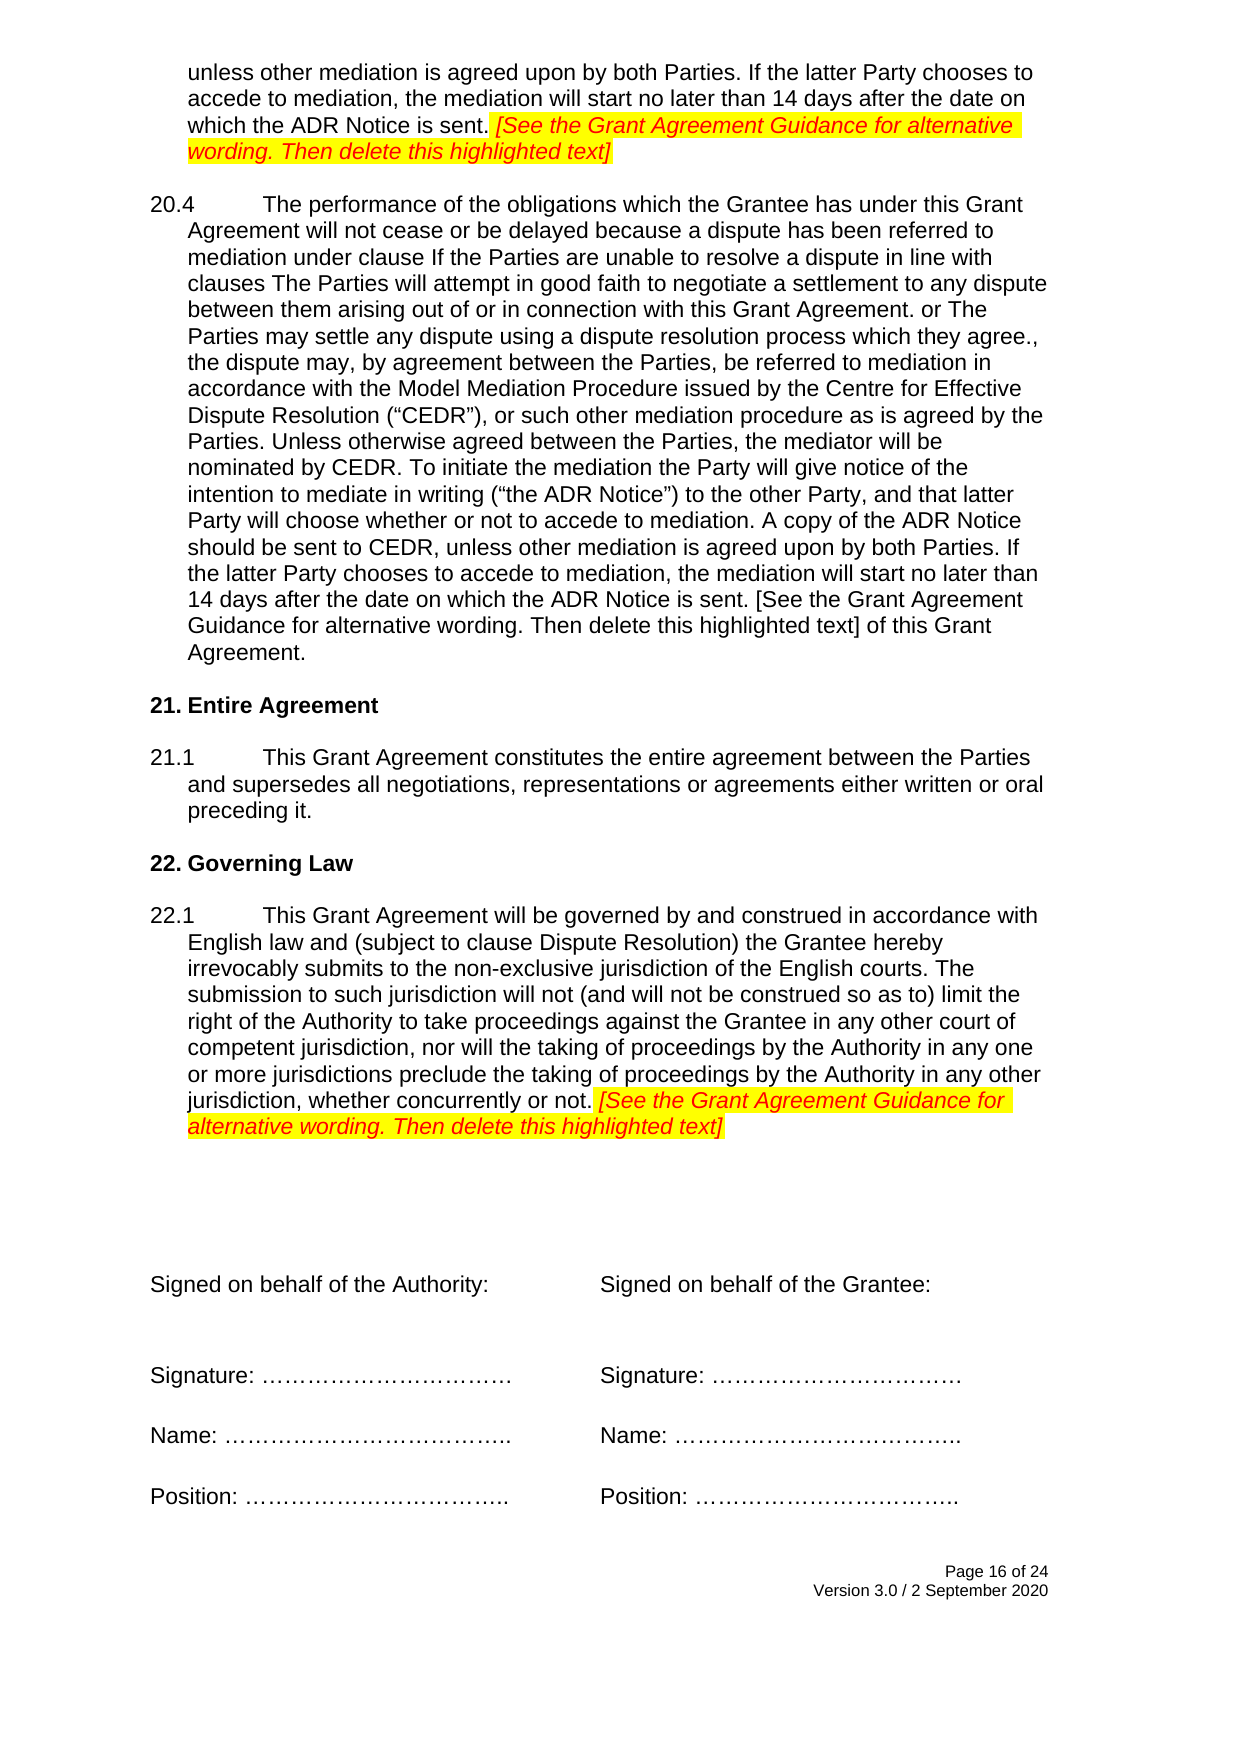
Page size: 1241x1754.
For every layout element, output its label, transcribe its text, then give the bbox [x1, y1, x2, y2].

list The performance of the obligations which the Grantee has under this Grant Agreement will not cease or be delayed because a dispute has been referred to mediation under clause 25.3 of this Grant Agreement. [150, 191, 1048, 665]
text Position: …………………………….. Position: …………………………….. [150, 1483, 1048, 1509]
subtitle Entire Agreement [150, 692, 1048, 718]
list This Grant Agreement will be governed by and construed in accordance with English law and (subject to clause 25) the Grantee hereby irrevocably submits to the non-exclusive jurisdiction of the English courts. The submission to such jurisdiction will not (and will not be construed so as to) limit the right of the Authority to take proceedings against the Grantee in any other court of competent jurisdiction, nor will the taking of proceedings by the Authority in any one or more jurisdictions preclude the taking of proceedings by the Authority in any other jurisdiction, whether concurrently or not. [See the Grant Agreement Guidance for alternative wording. Then delete this highlighted text] [150, 902, 1048, 1139]
text Name: ……………………………….. Name: ……………………………….. [150, 1422, 1048, 1449]
text Signed on behalf of the Authority: Signed on behalf of the Grantee: [150, 1271, 1048, 1298]
list If the Parties are unable to resolve a dispute in line with clauses 25.1 or 25.2, the dispute may, by agreement between the Parties, be referred to mediation in accordance with the Model Mediation Procedure issued by the Centre for Effective Dispute Resolution (“CEDR”), or such other mediation procedure as is agreed by the Parties. Unless otherwise agreed between the Parties, the mediator will be nominated by CEDR. To initiate the mediation the Party will give notice of the intention to mediate in writing (“the ADR Notice”) to the other Party, and that latter Party will choose whether or not to accede to mediation. A copy of the ADR Notice should be sent to CEDR, unless other mediation is agreed upon by both Parties. If the latter Party chooses to accede to mediation, the mediation will start no later than 14 days after the date on which the ADR Notice is sent. [See the Grant Agreement Guidance for alternative wording. Then delete this highlighted text] [150, 59, 1048, 164]
subtitle Governing Law [150, 850, 1048, 876]
text Signature: …………………………… Signature: …………………………… [150, 1362, 1048, 1388]
list This Grant Agreement constitutes the entire agreement between the Parties and supersedes all negotiations, representations or agreements either written or oral preceding it. [150, 744, 1048, 823]
